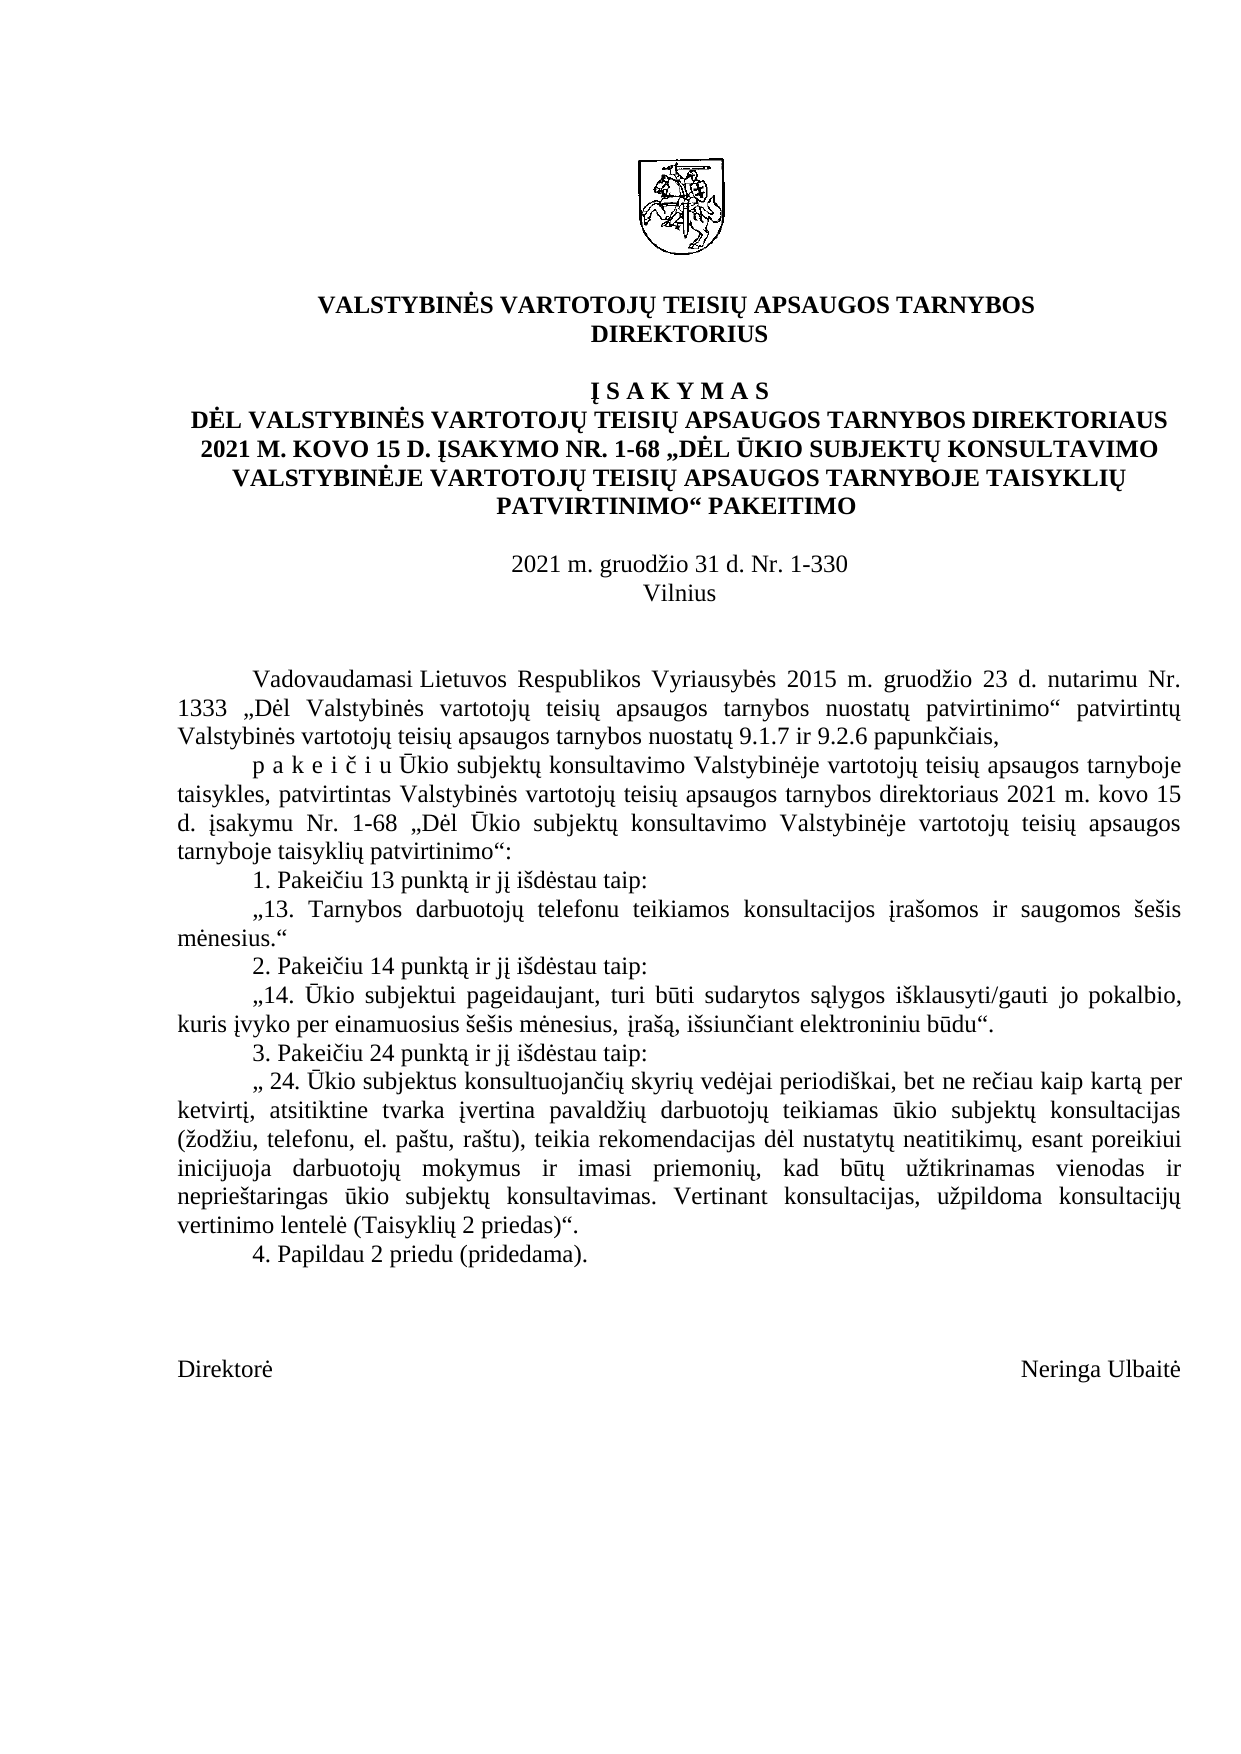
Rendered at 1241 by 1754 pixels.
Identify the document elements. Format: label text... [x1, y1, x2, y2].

text Vadovaudamasi Lietuvos Respublikos Vyriausybės 2015 m. gruodžio 23 d. nutarimu Nr. 1333 „Dėl Valstybinės vartotojų teisių apsaugos tarnybos nuostatų patvirtinimo“ patvirtintų Valstybinės vartotojų teisių apsaugos tarnybos nuostatų 9.1.7 ir 9.2.6 papunkčiais, [177, 664, 1182, 750]
text DĖL VALSTYBINĖS VARTOTOJŲ TEISIŲ APSAUGOS TARNYBOS DIREKTORIAUS 2021 M. KOVO 15 D. ĮSAKYMO NR. 1-68 „DĖL ŪKIO SUBJEKTŲ KONSULTAVIMO VALSTYBINĖJE VARTOTOJŲ TEISIŲ APSAUGOS TARNYBOJE TAISYKLIŲ PATVIRTINIMO“ PAKEITIMO [177, 405, 1182, 520]
text 2. Pakeičiu 14 punktą ir jį išdėstau taip: [177, 951, 1182, 980]
text p a k e i č i u Ūkio subjektų konsultavimo Valstybinėje vartotojų teisių apsaugos tarnyboje taisykles, patvirtintas Valstybinės vartotojų teisių apsaugos tarnybos direktoriaus 2021 m. kovo 15 d. įsakymu Nr. 1-68 „Dėl Ūkio subjektų konsultavimo Valstybinėje vartotojų teisių apsaugos tarnyboje taisyklių patvirtinimo“: [177, 750, 1182, 865]
text Vilnius [177, 578, 1182, 606]
text 2021 m. gruodžio 31 d. Nr. 1-330 [177, 549, 1182, 578]
text 4. Papildau 2 priedu (pridedama). [177, 1239, 1182, 1268]
text ĮSAKYMAS [177, 376, 1182, 405]
text Direktorė Neringa Ulbaitė [177, 1354, 1182, 1383]
text „ 24. Ūkio subjektus konsultuojančių skyrių vedėjai periodiškai, bet ne rečiau kaip kartą per ketvirtį, atsitiktine tvarka įvertina pavaldžių darbuotojų teikiamas ūkio subjektų konsultacijas (žodžiu, telefonu, el. paštu, raštu), teikia rekomendacijas dėl nustatytų neatitikimų, esant poreikiui inicijuoja darbuotojų mokymus ir imasi priemonių, kad būtų užtikrinamas vienodas ir neprieštaringas ūkio subjektų konsultavimas. Vertinant konsultacijas, užpildoma konsultacijų vertinimo lentelė (Taisyklių 2 priedas)“. [177, 1066, 1182, 1239]
text 3. Pakeičiu 24 punktą ir jį išdėstau taip: [177, 1038, 1182, 1066]
text DIREKTORIUS [177, 319, 1182, 348]
text 1. Pakeičiu 13 punktą ir jį išdėstau taip: [177, 865, 1182, 894]
text „14. Ūkio subjektui pageidaujant, turi būti sudarytos sąlygos išklausyti/gauti jo pokalbio, kuris įvyko per einamuosius šešis mėnesius, įrašą, išsiunčiant elektroniniu būdu“. [177, 980, 1182, 1038]
text VALSTYBINĖS VARTOTOJŲ TEISIŲ APSAUGOS TARNYBOS [177, 290, 1182, 319]
text „13. Tarnybos darbuotojų telefonu teikiamos konsultacijos įrašomos ir saugomos šešis mėnesius.“ [177, 894, 1182, 951]
